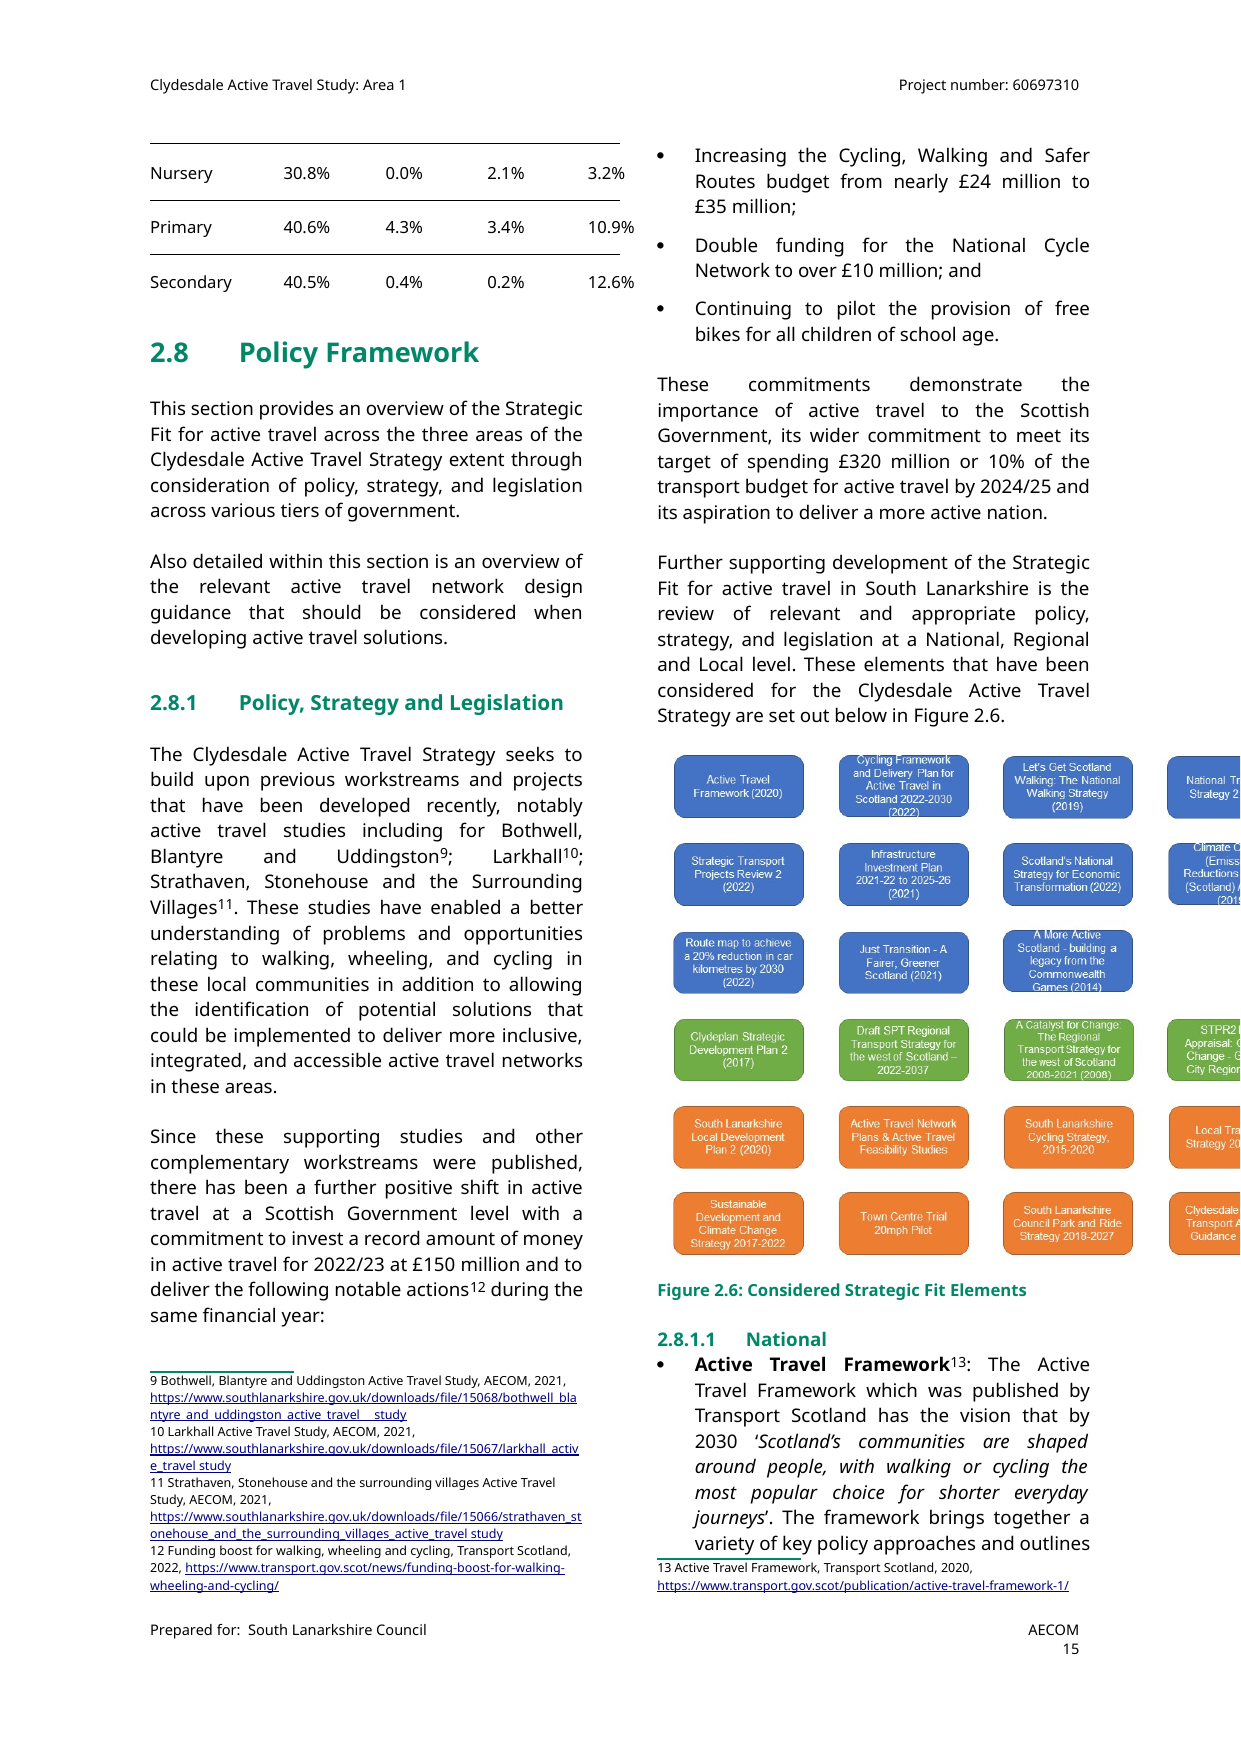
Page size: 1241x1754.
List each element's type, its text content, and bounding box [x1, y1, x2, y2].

table_cell 3.4% [487, 201, 588, 254]
list Active Travel Framework, Transport Scotland, 2020, https://www.transport.gov.scot/publication/active-travel-framework-1/ [657, 1559, 1090, 1594]
table_cell 40.5% [283, 255, 385, 309]
text These commitments demonstrate the importance of active travel to the Scottish Government, its wider commitment to meet its target of spending £320 million or 10% of the transport budget for active travel by 2024/25 and its aspiration to deliver a more active nation. [657, 371, 1090, 524]
subtitle Policy, Strategy and Legislation [150, 688, 583, 716]
text Also detailed within this section is an overview of the relevant active travel network design guidance that should be considered when developing active travel solutions. [150, 548, 583, 650]
table_cell Primary [150, 201, 283, 254]
table_cell 40.6% [283, 201, 385, 254]
subtitle National [657, 1326, 1090, 1352]
text Strathaven, Stonehouse and the surrounding villages Active Travel Study, AECOM, 2021, https://www.southlanarkshire.gov.uk/downloads/file/15066/strathaven_stonehouse_and_the_surrounding_villages_active_travel study [150, 1474, 583, 1542]
text Further supporting development of the Strategic Fit for active travel in South Lanarkshire is the review of relevant and appropriate policy, strategy, and legislation at a National, Regional and Local level. These elements that have been considered for the Clydesdale Active Travel Strategy are set out below in Figure 2.6. [657, 549, 1090, 728]
subtitle Policy Framework [150, 334, 583, 371]
table_cell 30.8% [283, 144, 385, 199]
table_cell 0.0% [385, 144, 487, 199]
table_cell Secondary [150, 255, 283, 309]
text This section provides an overview of the Strategic Fit for active travel across the three areas of the Clydesdale Active Travel Strategy extent through consideration of policy, strategy, and legislation across various tiers of government. [150, 396, 583, 523]
text Bothwell, Blantyre and Uddingston Active Travel Study, AECOM, 2021, https://www.southlanarkshire.gov.uk/downloads/file/15068/bothwell_blantyre_and_uddingston_active_travel_ _study [150, 1372, 583, 1423]
text Figure 2.6: Considered Strategic Fit Elements [657, 1276, 1090, 1301]
table_cell 2.1% [487, 144, 588, 199]
list Active Travel Framework: The Active Travel Framework which was published by Transport Scotland has the vision that by 2030 ‘Scotland’s communities are shaped around people, with walking or cycling the most popular choice for shorter everyday journeys’. The framework brings together a variety of key policy approaches and outlines [657, 1352, 1090, 1556]
table_cell 4.3% [385, 201, 487, 254]
text The Clydesdale Active Travel Strategy seeks to build upon previous workstreams and projects that have been developed recently, notably active travel studies including for Bothwell, Blantyre and Uddingston; Larkhall; Strathaven, Stonehouse and the Surrounding Villages. These studies have enabled a better understanding of problems and opportunities relating to walking, wheeling, and cycling in these local communities in addition to allowing the identification of potential solutions that could be implemented to deliver more inclusive, integrated, and accessible active travel networks in these areas. [150, 741, 583, 1098]
table_cell 0.2% [487, 255, 588, 309]
text Since these supporting studies and other complementary workstreams were published, there has been a further positive shift in active travel at a Scottish Government level with a commitment to invest a record amount of money in active travel for 2022/23 at £150 million and to deliver the following notable actions during the same financial year: [150, 1123, 583, 1328]
table_cell 3.2% [588, 144, 620, 199]
table_cell 0.4% [385, 255, 487, 309]
list Double funding for the National Cycle Network to over £10 million; and [657, 232, 1090, 283]
list Continuing to pilot the provision of free bikes for all children of school age. [657, 295, 1090, 346]
list Increasing the Cycling, Walking and Safer Routes budget from nearly £24 million to £35 million; [657, 143, 1090, 219]
text Larkhall Active Travel Study, AECOM, 2021, https://www.southlanarkshire.gov.uk/downloads/file/15067/larkhall_active_travel study [150, 1423, 583, 1474]
table_cell 10.9% [588, 201, 620, 254]
text Funding boost for walking, wheeling and cycling, Transport Scotland, 2022, https://www.transport.gov.scot/news/funding-boost-for-walking-wheeling-and-cycling/ [150, 1542, 583, 1594]
table_cell Nursery [150, 144, 283, 199]
table_cell 12.6% [588, 255, 620, 309]
